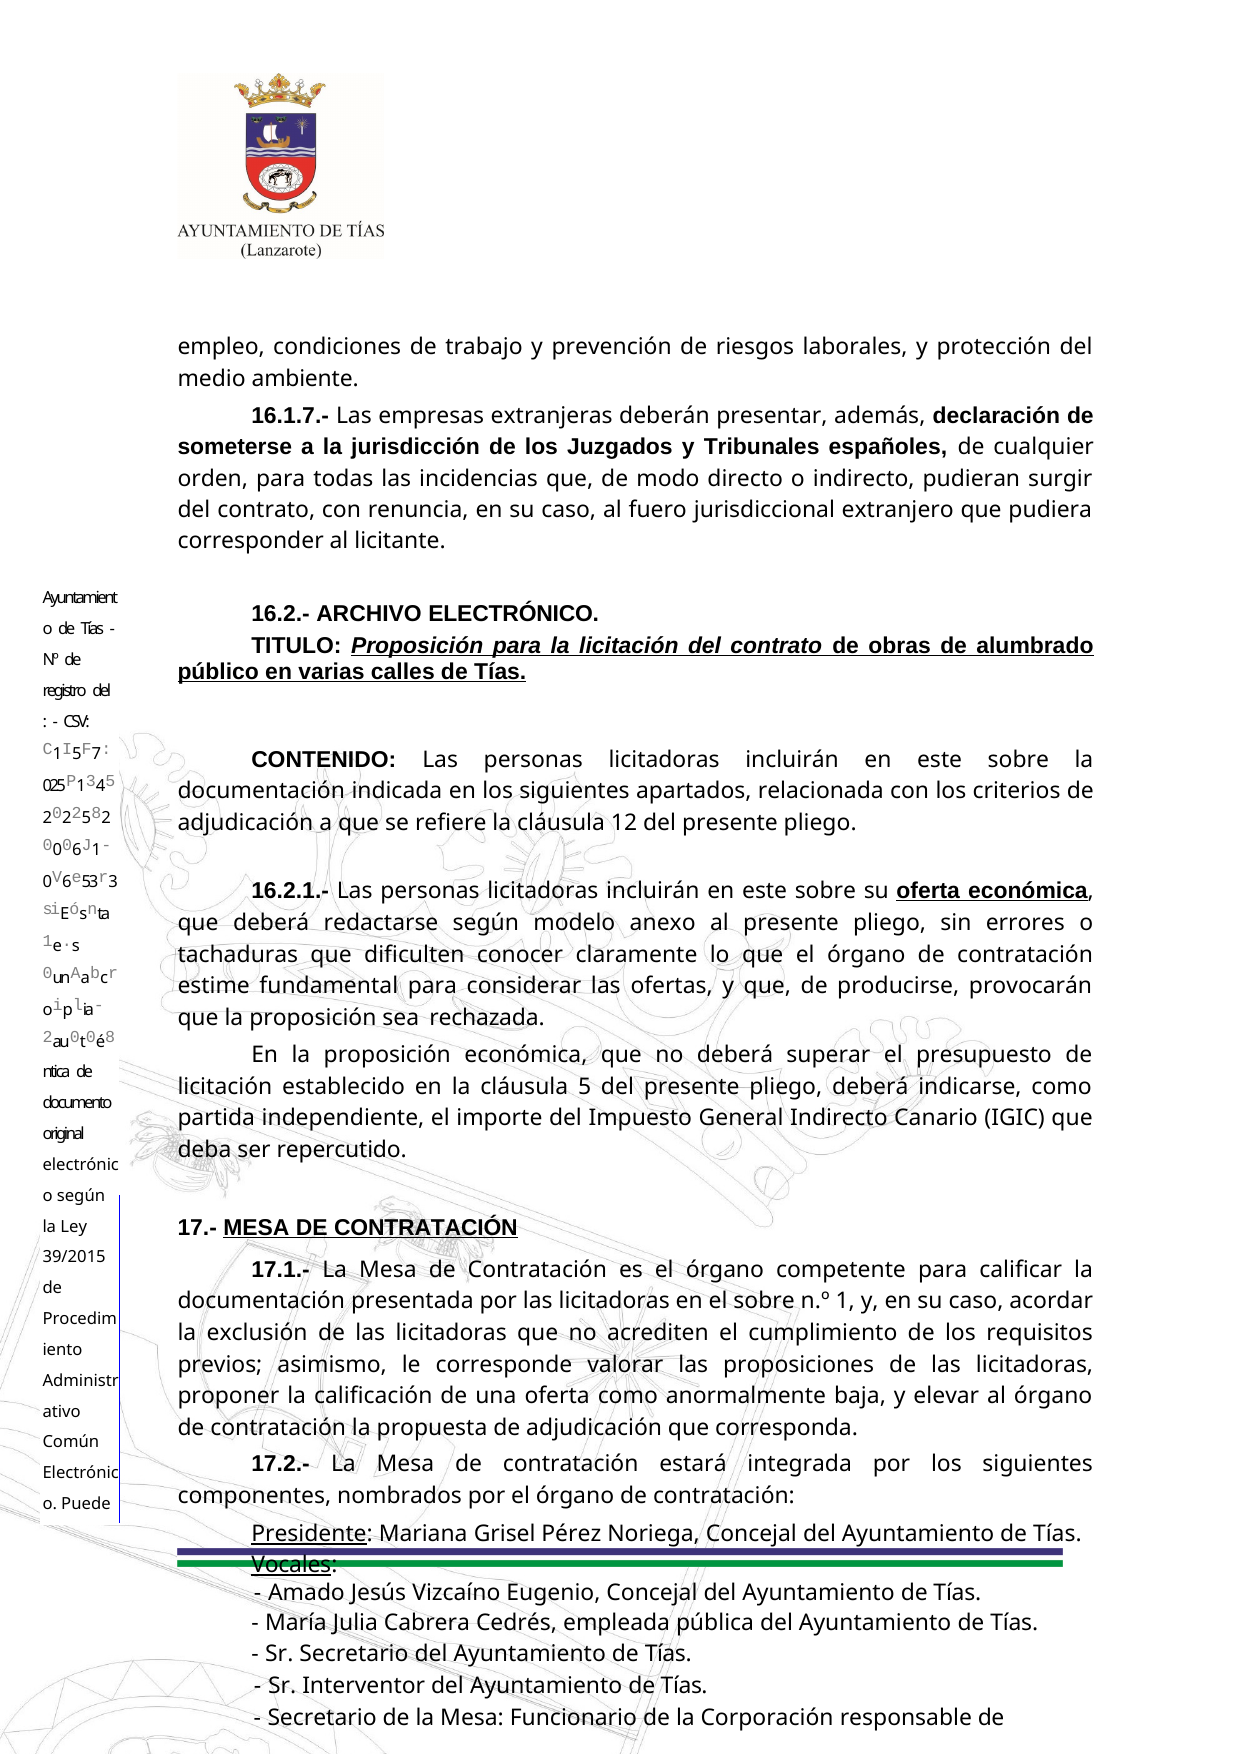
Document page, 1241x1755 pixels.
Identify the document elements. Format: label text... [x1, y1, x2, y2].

text Presidente: Mariana Grisel Pérez Noriega, Concejal del Ayuntamiento de Tías. Vocales: [995, 1516, 1108, 1579]
subtitle 17.- MESA DE CONTRATACIÓN [995, 1214, 1108, 1240]
subtitle 16.2.- ARCHIVO ELECTRÓNICO. [251, 599, 1108, 626]
list Secretario de la Mesa: Funcionario de la Corporación responsable de [995, 1701, 1108, 1732]
text 17.2.- La Mesa de contratación estará integrada por los siguientes componentes, nombrados por el órgano de contratación: [995, 1447, 1093, 1510]
list Sr. Interventor del Ayuntamiento de Tías. [995, 1669, 1108, 1700]
list Amado Jesús Vizcaíno Eugenio, Concejal del Ayuntamiento de Tías. [995, 1579, 1108, 1605]
list María Julia Cabrera Cedrés, empleada pública del Ayuntamiento de Tías. [995, 1606, 1108, 1637]
text Ayuntamiento de Tías - Nº de registro del : - CSV: C1I5F7:025P134520225820006J1-0V6e53r3siEósnta 1e.s 0unAabcroiplia-2au0t0é8ntica de documento original electrónico según la Ley 39/2015 de Procedimiento Administrativo Común Electrónico. Puede comprobar su autenticidad en: [42, 586, 119, 1525]
text empleo, condiciones de trabajo y prevención de riesgos laborales, y protección del medio ambiente. [177, 330, 1094, 393]
list Sr. Secretario del Ayuntamiento de Tías. [995, 1637, 1108, 1669]
text 16.2.1.- Las personas licitadoras incluirán en este sobre su oferta económica, que deberá redactarse según modelo anexo al presente pliego, sin errores o tachaduras que dificulten conocer claramente lo que el órgano de contratación estime fundamental para considerar las ofertas, y que, de producirse, provocarán que la proposición sea rechazada. [995, 874, 1094, 1032]
text CONTENIDO: Las personas licitadoras incluirán en este sobre la documentación indicada en los siguientes apartados, relacionada con los criterios de adjudicación a que se refiere la cláusula 12 del presente pliego. [995, 743, 1094, 837]
text 17.1.- La Mesa de Contratación es el órgano competente para calificar la documentación presentada por las licitadoras en el sobre n.º 1, y, en su caso, acordar la exclusión de las licitadoras que no acrediten el cumplimiento de los requisitos previos; asimismo, le corresponde valorar las proposiciones de las licitadoras, proponer la calificación de una oferta como anormalmente baja, y elevar al órgano de contratación la propuesta de adjudicación que corresponda. [995, 1253, 1094, 1442]
text TITULO: Proposición para la licitación del contrato de obras de alumbrado público en varias calles de Tías. [177, 632, 1093, 685]
text En la proposición económica, que no deberá superar el presupuesto de licitación establecido en la cláusula 5 del presente pliego, deberá indicarse, como partida independiente, el importe del Impuesto General Indirecto Canario (IGIC) que deba ser repercutido. [995, 1038, 1093, 1164]
text 16.1.7.- Las empresas extranjeras deberán presentar, además, declaración de someterse a la jurisdicción de los Juzgados y Tribunales españoles, de cualquier orden, para todas las incidencias que, de modo directo o indirecto, pudieran surgir del contrato, con renuncia, en su caso, al fuero jurisdiccional extranjero que pudiera corresponder al licitante. [177, 399, 1094, 555]
